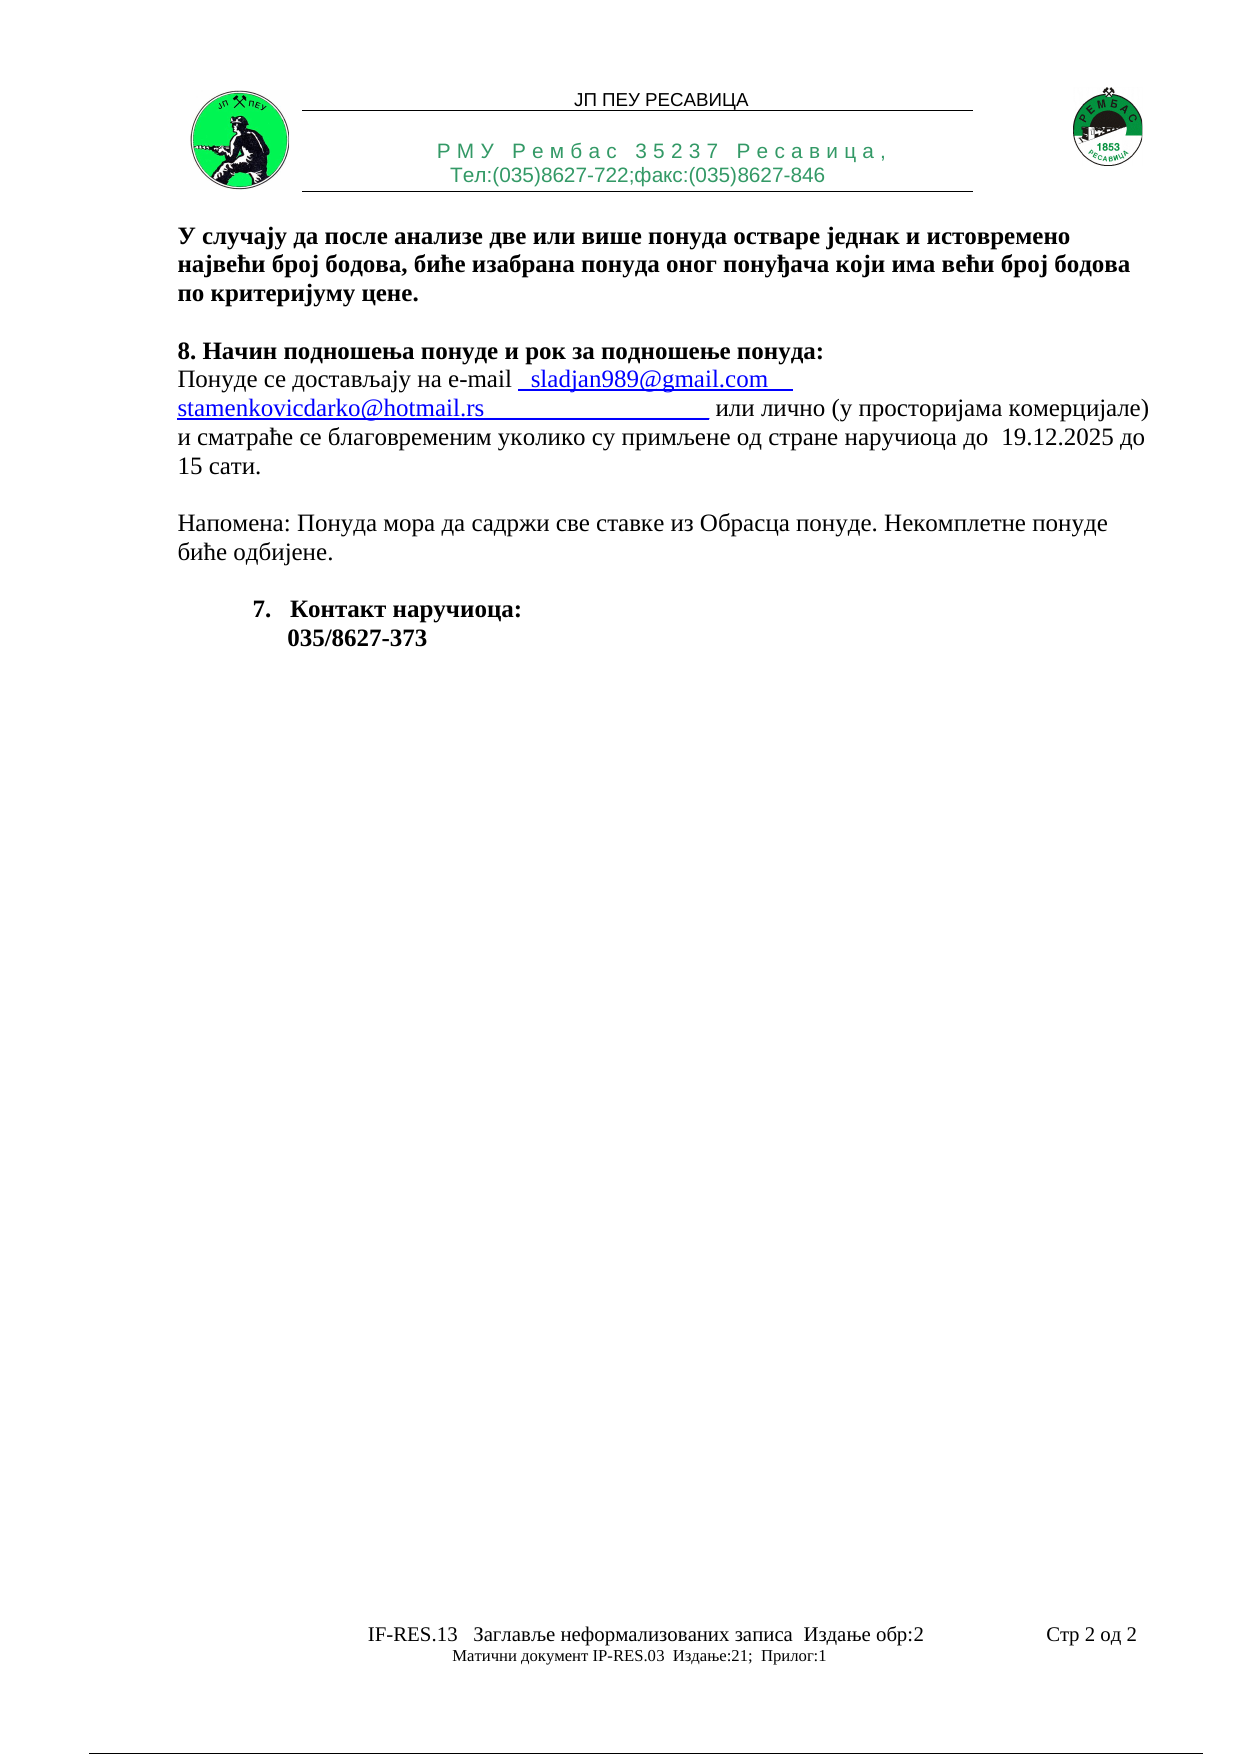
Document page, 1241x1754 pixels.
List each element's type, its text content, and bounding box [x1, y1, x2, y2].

text 035/8627-373 [177, 623, 1152, 652]
text Напомена: Понуда мора да садржи све ставке из Обрасца понуде. Некомплетне понуде биће одбијене. [177, 508, 1152, 566]
text Понуде се достављају на e-mail _sladjan989@gmail.com stamenkovicdarko@hotmail.rs__________________ или лично (у просторијама комерцијале) и сматраће се благовременим уколико су примљене од стране наручиоца до 19.12.2025 до 15 сати. [177, 364, 1152, 479]
text 8. Начин подношења понуде и рок за подношење понуда: [177, 336, 1152, 364]
list Контакт наручиоца: [252, 594, 1152, 623]
text У случају да после анализе две или више понуда остваре једнак и истовремено највећи број бодова, биће изабрана понуда оног понуђача који има већи број бодова по критеријуму цене. [177, 221, 1152, 307]
picture [1073, 87, 1143, 166]
picture [190, 90, 290, 190]
